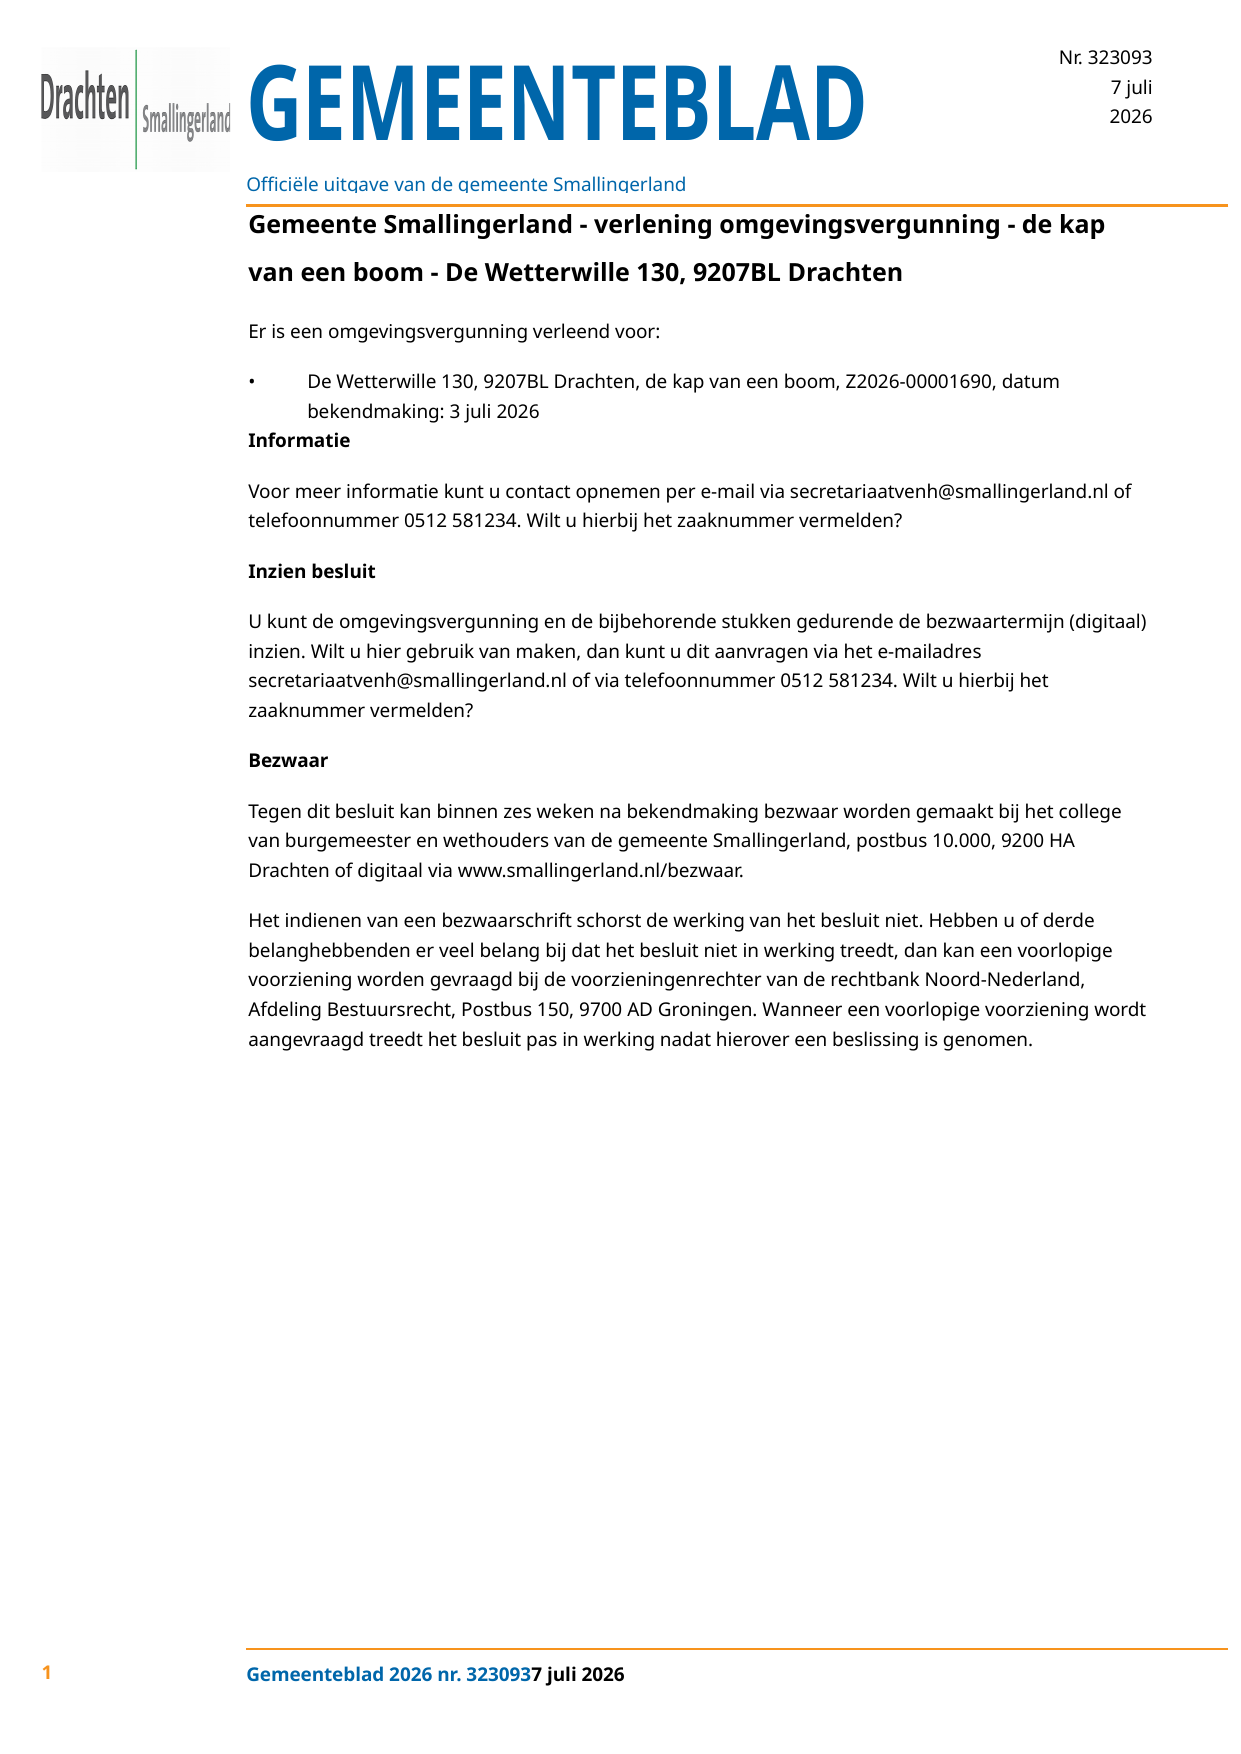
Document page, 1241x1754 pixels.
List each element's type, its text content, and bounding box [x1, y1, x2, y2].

text U kunt de omgevingsvergunning en de bijbehorende stukken gedurende de bezwaartermijn (digitaal) inzien. Wilt u hier gebruik van maken, dan kunt u dit aanvragen via het e-mailadres secretariaatvenh@smallingerland.nl of via telefoonnummer 0512 581234. Wilt u hierbij het zaaknummer vermelden? [248, 608, 1152, 723]
text Gemeente Smallingerland - verlening omgevingsvergunning - de kap van een boom - De Wetterwille 130, 9207BL Drachten [248, 207, 1152, 288]
list De Wetterwille 130, 9207BL Drachten, de kap van een boom, Z2026-00001690, datum bekendmaking: 3 juli 2026 [248, 368, 1152, 424]
text Bezwaar [248, 747, 1152, 773]
text Voor meer informatie kunt u contact opnemen per e-mail via secretariaatvenh@smallingerland.nl of telefoonnummer 0512 581234. Wilt u hierbij het zaaknummer vermelden? [248, 478, 1152, 533]
text Er is een omgevingsvergunning verleend voor: [248, 318, 1152, 344]
text Inzien besluit [248, 558, 1152, 584]
picture [41, 47, 231, 172]
text Informatie [248, 427, 1152, 453]
text Tegen dit besluit kan binnen zes weken na bekendmaking bezwaar worden gemaakt bij het college van burgemeester en wethouders van de gemeente Smallingerland, postbus 10.000, 9200 HA Drachten of digitaal via www.smallingerland.nl/bezwaar. [248, 798, 1152, 883]
text Het indienen van een bezwaarschrift schorst de werking van het besluit niet. Hebben u of derde belanghebbenden er veel belang bij dat het besluit niet in werking treedt, dan kan een voorlopige voorziening worden gevraagd bij de voorzieningenrechter van de rechtbank Noord-Nederland, Afdeling Bestuursrecht, Postbus 150, 9700 AD Groningen. Wanneer een voorlopige voorziening wordt aangevraagd treedt het besluit pas in werking nadat hierover een beslissing is genomen. [248, 907, 1152, 1052]
